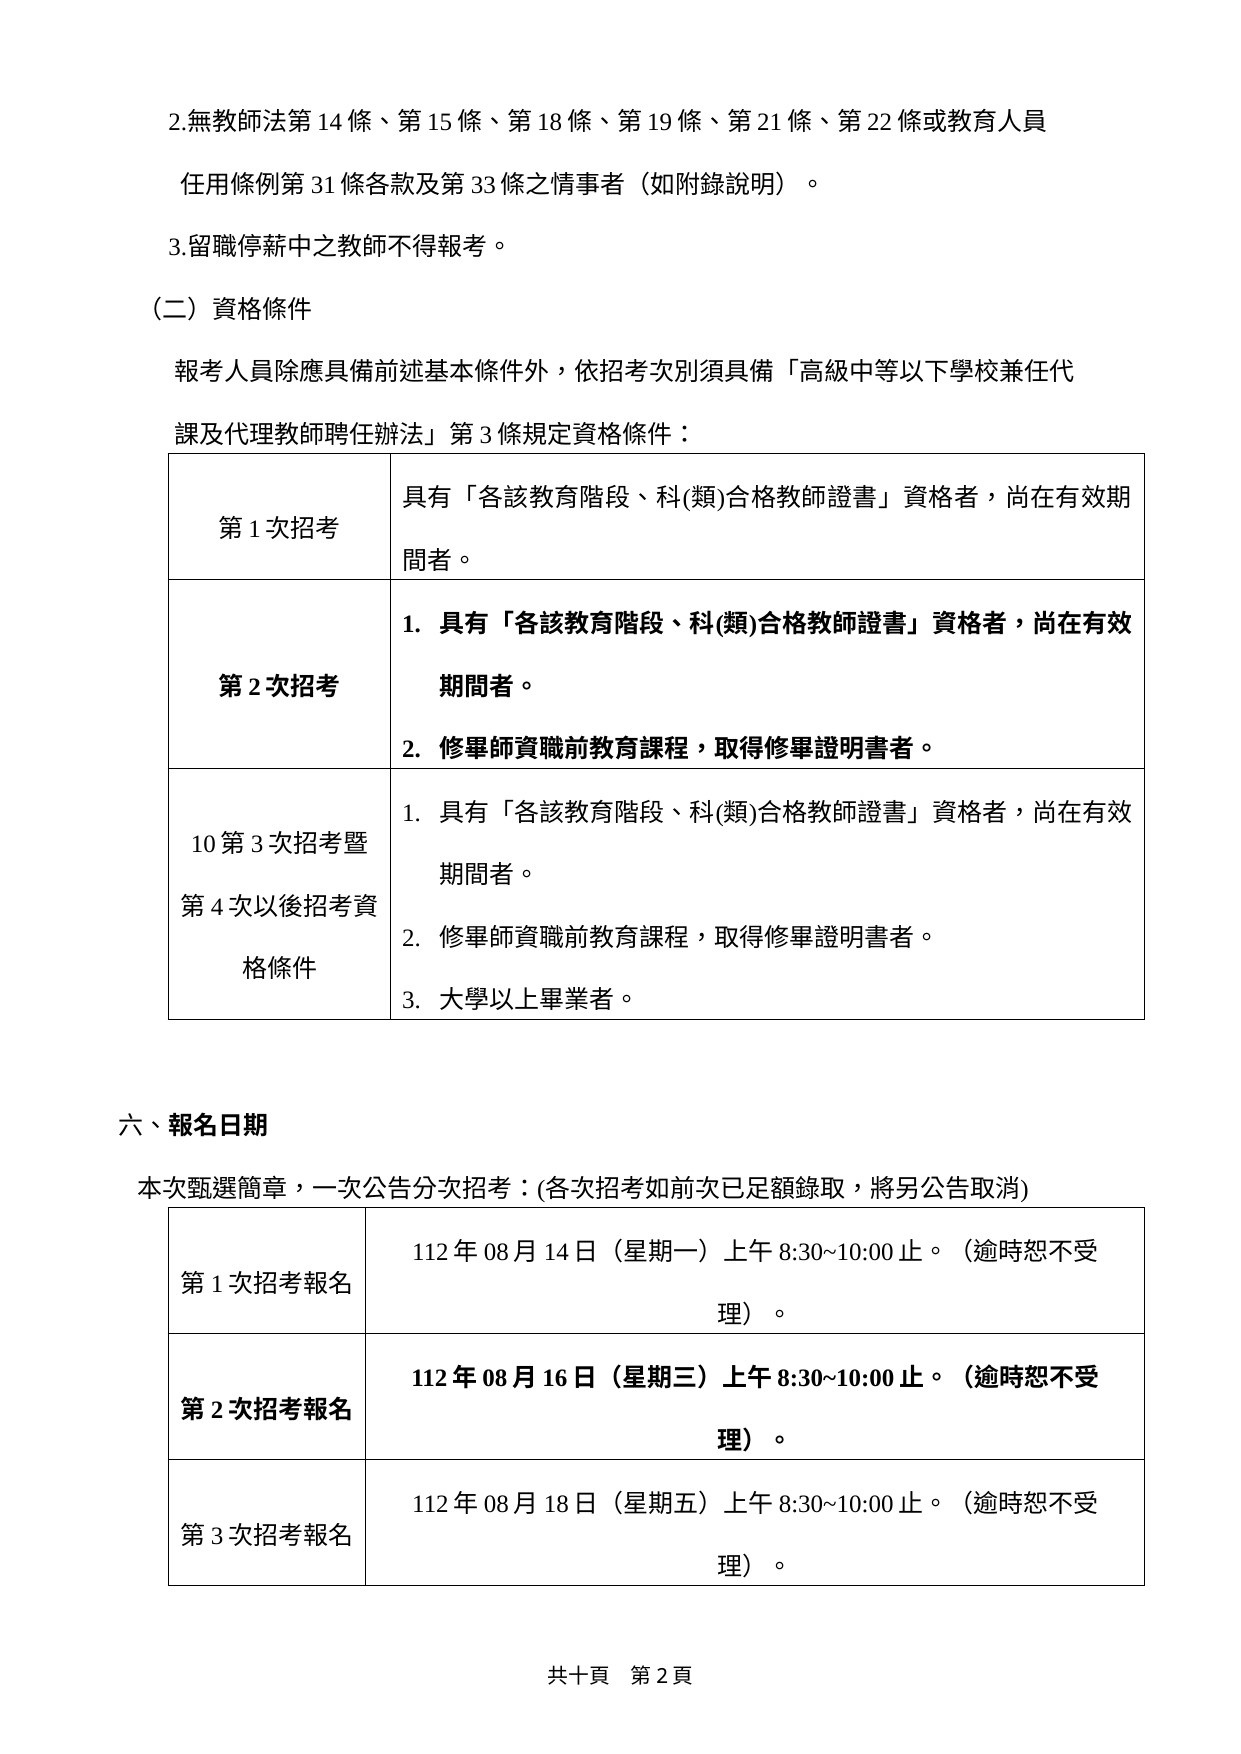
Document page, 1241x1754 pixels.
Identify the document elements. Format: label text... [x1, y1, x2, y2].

text 六、報名日期 [118, 1082, 1122, 1145]
table_cell 具有「各該教育階段、科(類)合格教師證書」資格者，尚在有效期間者。 修畢師資職前教育課程，取得修畢證明書者。 [391, 580, 1144, 768]
table_cell 第2次招考報名 [169, 1334, 365, 1459]
text 課及代理教師聘任辦法」第3條規定資格條件： [118, 391, 1122, 453]
table_header 第1次招考報名 [169, 1208, 365, 1333]
text 任用條例第31條各款及第33條之情事者（如附錄說明）。 [118, 141, 1122, 203]
table_cell 具有「各該教育階段、科(類)合格教師證書」資格者，尚在有效期間者。 修畢師資職前教育課程，取得修畢證明書者。 大學以上畢業者。 [391, 769, 1144, 1019]
text 本次甄選簡章，一次公告分次招考：(各次招考如前次已足額錄取，將另公告取消) [118, 1145, 1122, 1207]
table_cell 第2次招考 [169, 580, 390, 768]
table_cell 10第3次招考暨 第4次以後招考資格條件 [169, 769, 390, 1019]
text （二）資格條件 [118, 266, 1122, 328]
table_cell 112年08月16日（星期三）上午8:30~10:00止。（逾時恕不受理）。 [366, 1334, 1144, 1459]
text 3.留職停薪中之教師不得報考。 [118, 203, 1122, 266]
table_cell 第3次招考報名 [169, 1460, 365, 1585]
table_header 112年08月14日（星期一）上午8:30~10:00止。（逾時恕不受理）。 [366, 1208, 1144, 1333]
table_cell 112年08月18日（星期五）上午8:30~10:00止。（逾時恕不受理）。 [366, 1460, 1144, 1585]
text 報考人員除應具備前述基本條件外，依招考次別須具備「高級中等以下學校兼任代 [118, 328, 1122, 391]
table_header 第1次招考 [169, 454, 390, 579]
table_header 具有「各該教育階段、科(類)合格教師證書」資格者，尚在有效期間者。 [391, 454, 1144, 579]
text 2.無教師法第14條、第15條、第18條、第19條、第21條、第22條或教育人員 [118, 78, 1122, 141]
